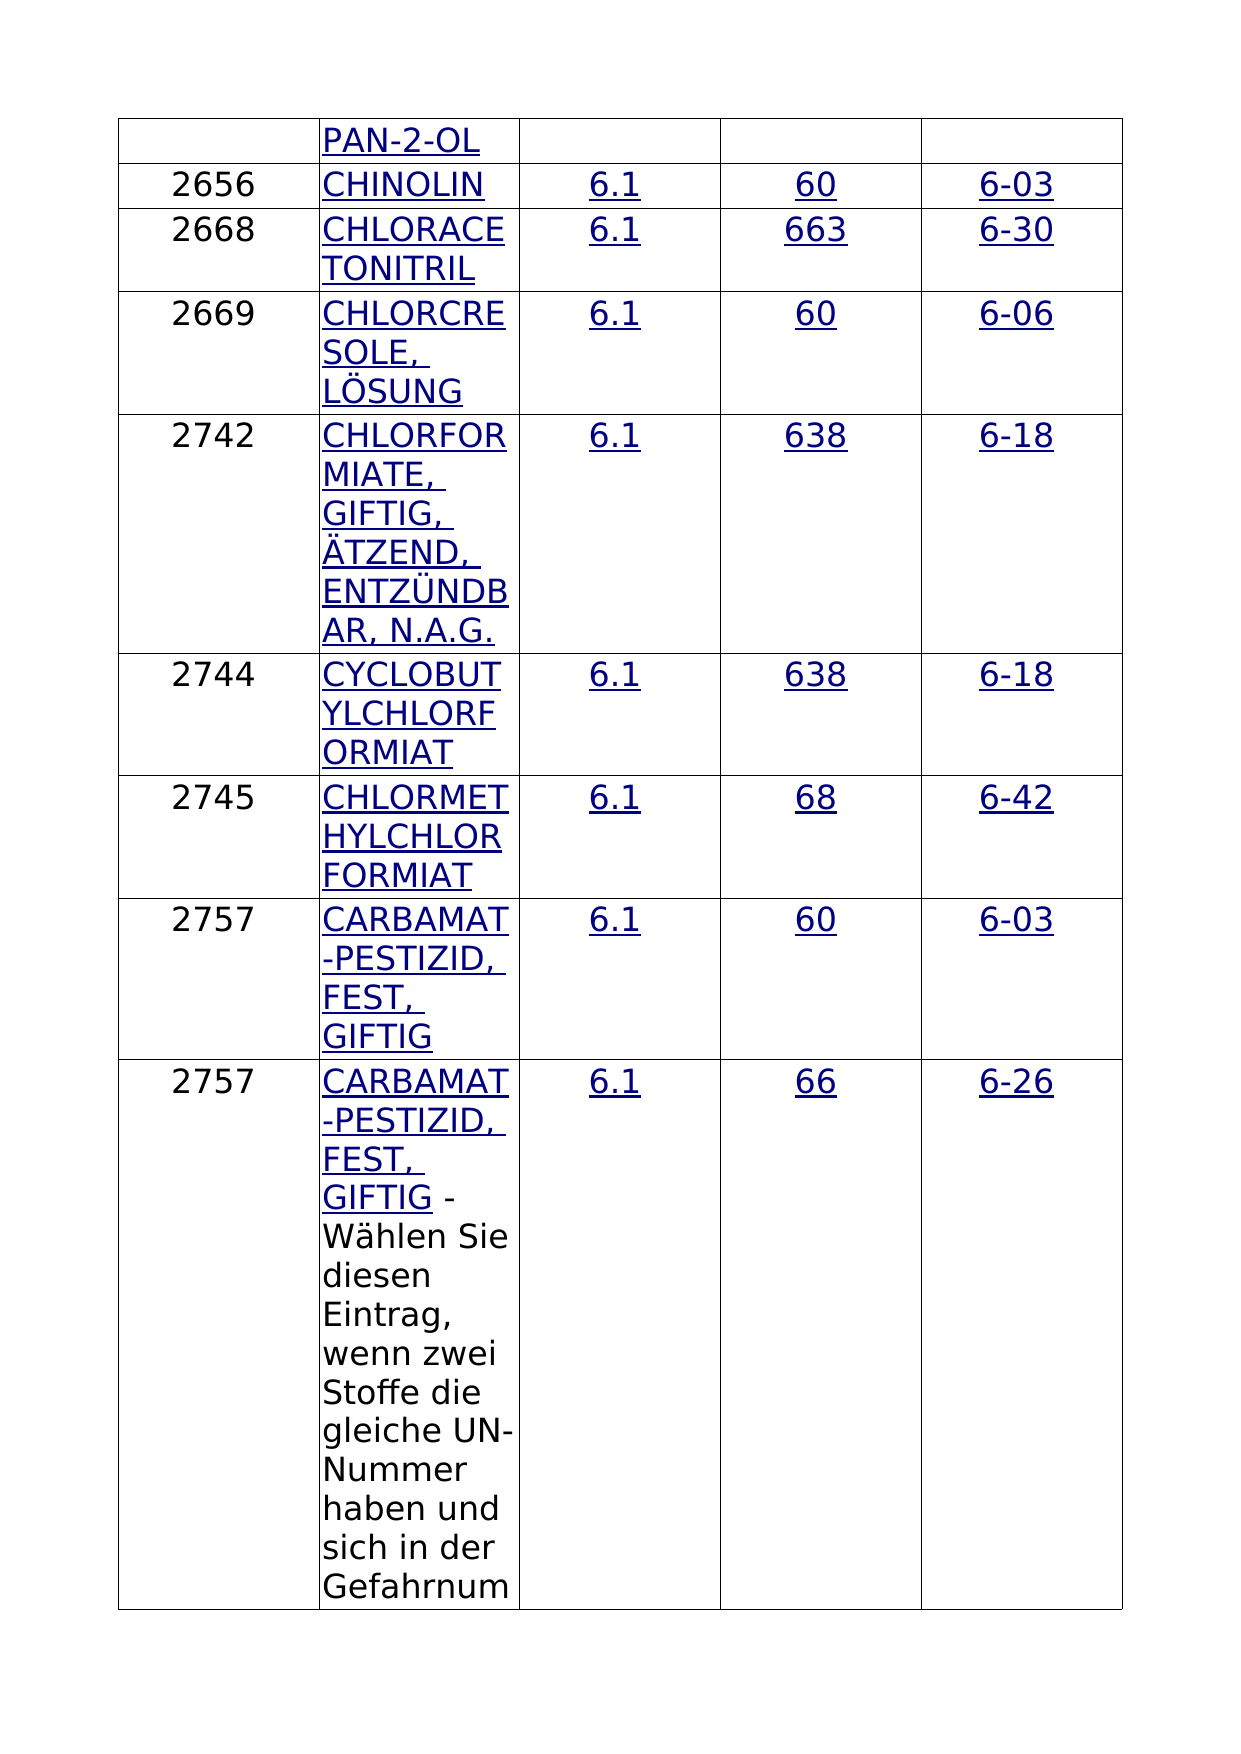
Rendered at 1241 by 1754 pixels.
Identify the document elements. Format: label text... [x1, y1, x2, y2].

table_cell PAN-2-OL [320, 119, 519, 163]
table_cell 663 [721, 209, 921, 291]
table_cell 2669 [119, 292, 319, 414]
table_cell 2757 [119, 899, 319, 1059]
table_cell [520, 119, 720, 163]
table_cell 60 [721, 164, 921, 208]
table_cell CYCLOBUTYLCHLORFORMIAT [320, 654, 519, 775]
table_cell 6-30 [922, 209, 1122, 291]
table_cell 2656 [119, 164, 319, 208]
table_cell 6-26 [922, 1060, 1122, 1609]
table_cell CARBAMAT-PESTIZID, FEST, GIFTIG - Wählen Sie diesen Eintrag, wenn zwei Stoffe die gleiche UN-Nummer haben und sich in der Gefahrnum [320, 1060, 519, 1609]
table_cell 6-06 [922, 292, 1122, 414]
table_cell CARBAMAT-PESTIZID, FEST, GIFTIG [320, 899, 519, 1059]
table_cell 2742 [119, 415, 319, 653]
table_cell 6.1 [520, 292, 720, 414]
table_cell 6.1 [520, 899, 720, 1059]
table_cell 6-42 [922, 776, 1122, 898]
table_cell [721, 119, 921, 163]
table_cell 6-03 [922, 899, 1122, 1059]
table_cell 2745 [119, 776, 319, 898]
table_cell 638 [721, 654, 921, 775]
table_cell 638 [721, 415, 921, 653]
table_cell 68 [721, 776, 921, 898]
table_cell 6.1 [520, 1060, 720, 1609]
table_cell 6.1 [520, 209, 720, 291]
table_cell 2668 [119, 209, 319, 291]
table_cell 6-18 [922, 415, 1122, 653]
table_cell CHLORFORMIATE, GIFTIG, ÄTZEND, ENTZÜNDBAR, N.A.G. [320, 415, 519, 653]
table_cell 60 [721, 292, 921, 414]
table_cell [922, 119, 1122, 163]
table_cell CHLORCRESOLE, LÖSUNG [320, 292, 519, 414]
table_cell 6.1 [520, 164, 720, 208]
table_cell 6.1 [520, 415, 720, 653]
table_cell CHINOLIN [320, 164, 519, 208]
table_cell [119, 119, 319, 163]
table_cell 6.1 [520, 776, 720, 898]
table_cell 2757 [119, 1060, 319, 1609]
table_cell 6-03 [922, 164, 1122, 208]
table_cell 60 [721, 899, 921, 1059]
table_cell 6-18 [922, 654, 1122, 775]
table_cell CHLORMETHYLCHLORFORMIAT [320, 776, 519, 898]
table_cell 66 [721, 1060, 921, 1609]
table_cell 6.1 [520, 654, 720, 775]
table_cell CHLORACETONITRIL [320, 209, 519, 291]
table_cell 2744 [119, 654, 319, 775]
